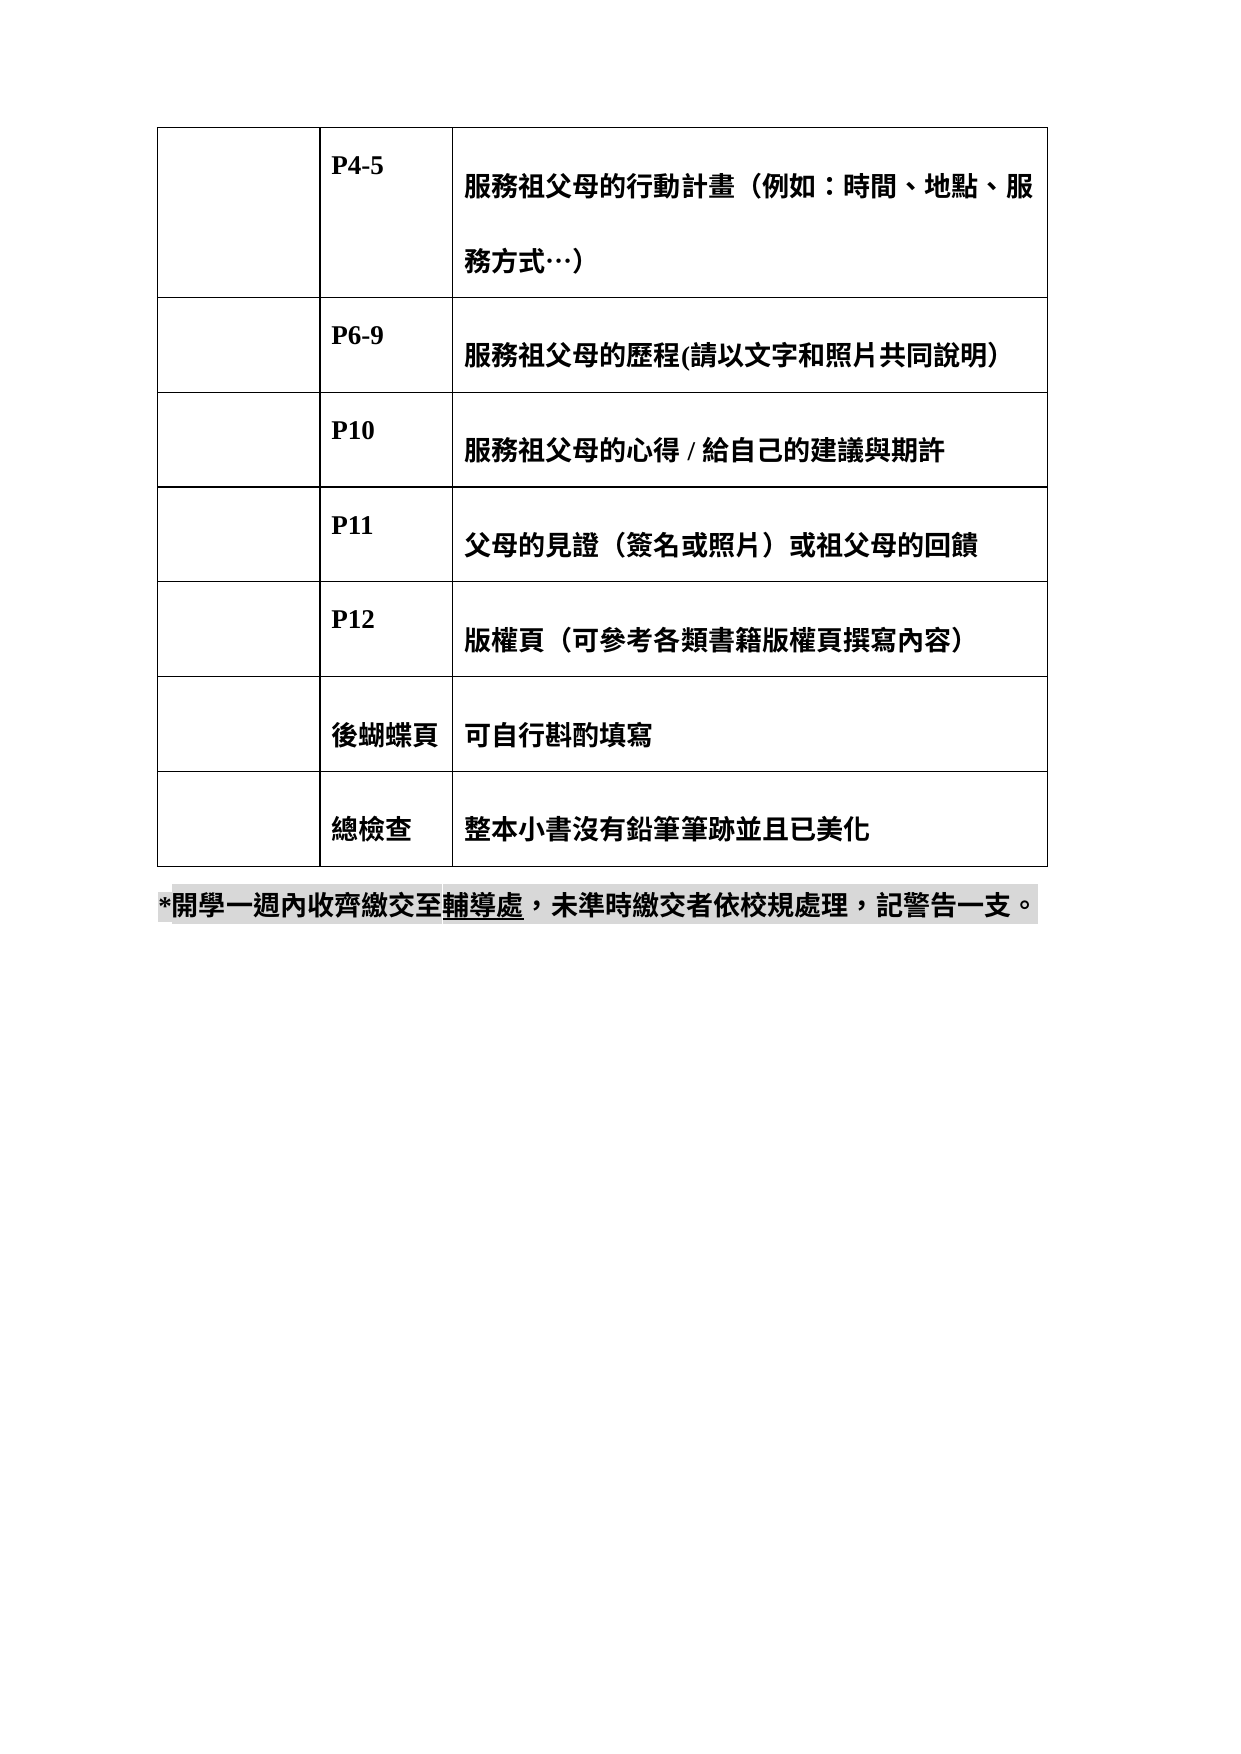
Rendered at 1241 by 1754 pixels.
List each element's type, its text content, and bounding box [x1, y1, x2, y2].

table_cell 總檢查 [321, 772, 452, 866]
text *開學一週內收齊繳交至輔導處，未準時繳交者依校規處理，記警告一支。 [158, 867, 1053, 942]
table_cell [158, 393, 319, 486]
table_cell 服務祖父母的心得 / 給自己的建議與期許 [453, 393, 1047, 486]
table_cell [158, 582, 319, 676]
table_cell [158, 128, 319, 297]
table_cell 服務祖父母的歷程(請以文字和照片共同說明） [453, 298, 1047, 392]
table_cell P10 [321, 393, 452, 486]
table_cell 父母的見證（簽名或照片）或祖父母的回饋 [453, 488, 1047, 581]
table_cell 版權頁（可參考各類書籍版權頁撰寫內容） [453, 582, 1047, 676]
table_cell P6-9 [321, 298, 452, 392]
table_cell P4-5 [321, 128, 452, 297]
table_cell [158, 772, 319, 866]
table_cell 可自行斟酌填寫 [453, 677, 1047, 771]
table_cell 服務祖父母的行動計畫（例如：時間、地點、服務方式…） [453, 128, 1047, 297]
table_cell P12 [321, 582, 452, 676]
table_cell P11 [321, 488, 452, 581]
table_cell [158, 488, 319, 581]
table_cell 整本小書沒有鉛筆筆跡並且已美化 [453, 772, 1047, 866]
table_cell 後蝴蝶頁 [321, 677, 452, 771]
table_cell [158, 298, 319, 392]
table_cell [158, 677, 319, 771]
